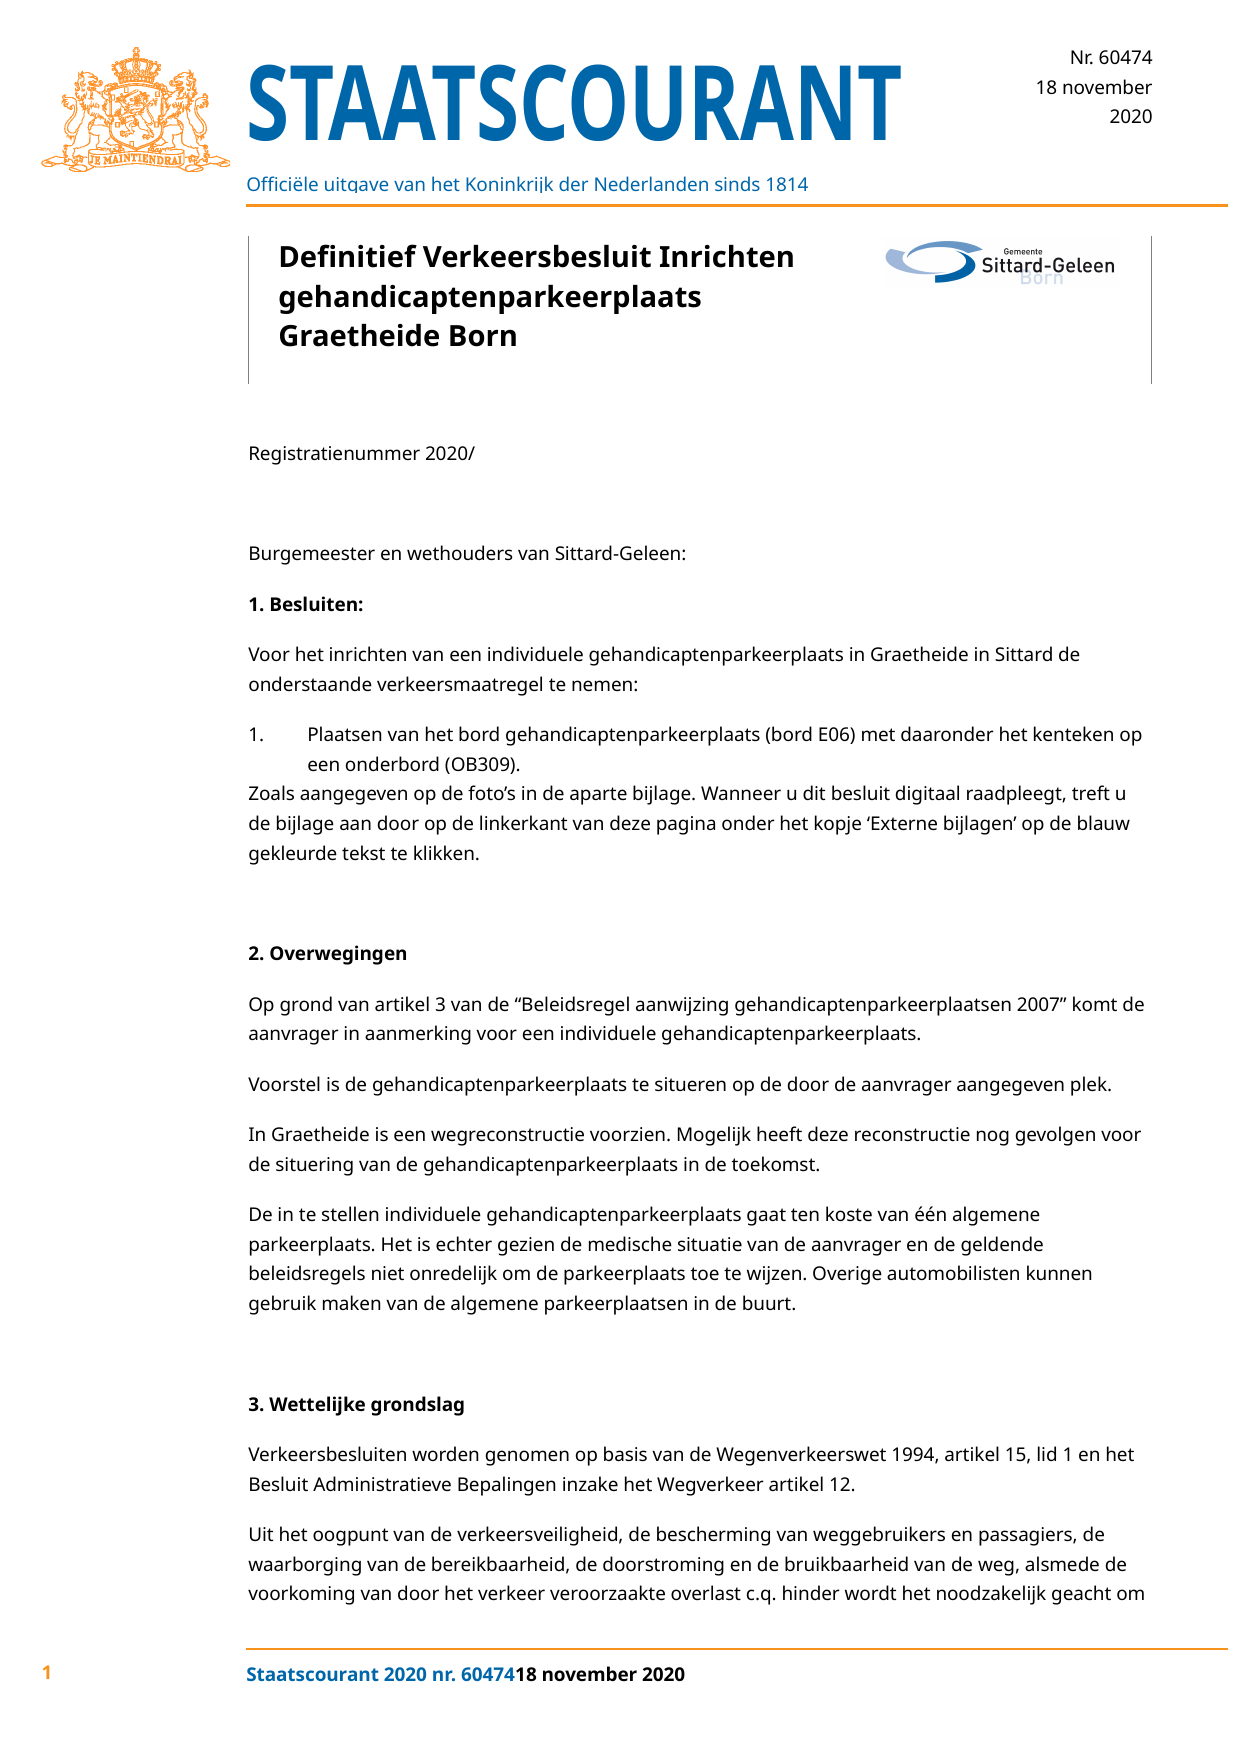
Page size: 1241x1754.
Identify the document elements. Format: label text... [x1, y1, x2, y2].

text Registratienummer 2020/ [248, 440, 1152, 465]
picture [882, 236, 1119, 289]
picture [41, 47, 231, 172]
text Uit het oogpunt van de verkeersveiligheid, de bescherming van weggebruikers en passagiers, de waarborging van de bereikbaarheid, de doorstroming en de bruikbaarheid van de weg, alsmede de voorkoming van door het verkeer veroorzaakte overlast c.q. hinder wordt het noodzakelijk geacht om [248, 1521, 1152, 1606]
text In Graetheide is een wegreconstructie voorzien. Mogelijk heeft deze reconstructie nog gevolgen voor de situering van de gehandicaptenparkeerplaats in de toekomst. [248, 1121, 1152, 1177]
text Voorstel is de gehandicaptenparkeerplaats te situeren op de door de aanvrager aangegeven plek. [248, 1071, 1152, 1097]
text Voor het inrichten van een individuele gehandicaptenparkeerplaats in Graetheide in Sittard de onderstaande verkeersmaatregel te nemen: [248, 641, 1152, 697]
text Zoals aangegeven op de foto’s in de aparte bijlage. Wanneer u dit besluit digitaal raadpleegt, treft u de bijlage aan door op de linkerkant van deze pagina onder het kopje ‘Externe bijlagen’ op de blauw gekleurde tekst te klikken. [248, 781, 1152, 865]
table_header Definitief Verkeersbesluit Inrichten gehandicaptenparkeerplaats Graetheide Born [249, 236, 850, 384]
list Plaatsen van het bord gehandicaptenparkeerplaats (bord E06) met daaronder het kenteken op een onderbord (OB309). [248, 721, 1152, 777]
text Op grond van artikel 3 van de “Beleidsregel aanwijzing gehandicaptenparkeerplaatsen 2007” komt de aanvrager in aanmerking voor een individuele gehandicaptenparkeerplaats. [248, 991, 1152, 1046]
text 1. Besluiten: [248, 591, 1152, 617]
text Verkeersbesluiten worden genomen op basis van de Wegenverkeerswet 1994, artikel 15, lid 1 en het Besluit Administratieve Bepalingen inzake het Wegverkeer artikel 12. [248, 1441, 1152, 1497]
text De in te stellen individuele gehandicaptenparkeerplaats gaat ten koste van één algemene parkeerplaats. Het is echter gezien de medische situatie van de aanvrager en de geldende beleidsregels niet onredelijk om de parkeerplaats toe te wijzen. Overige automobilisten kunnen gebruik maken van de algemene parkeerplaatsen in de buurt. [248, 1201, 1152, 1316]
text 3. Wettelijke grondslag [248, 1391, 1152, 1417]
text 2. Overwegingen [248, 941, 1152, 966]
text Burgemeester en wethouders van Sittard-Geleen: [248, 541, 1152, 566]
table_header [850, 236, 1151, 384]
